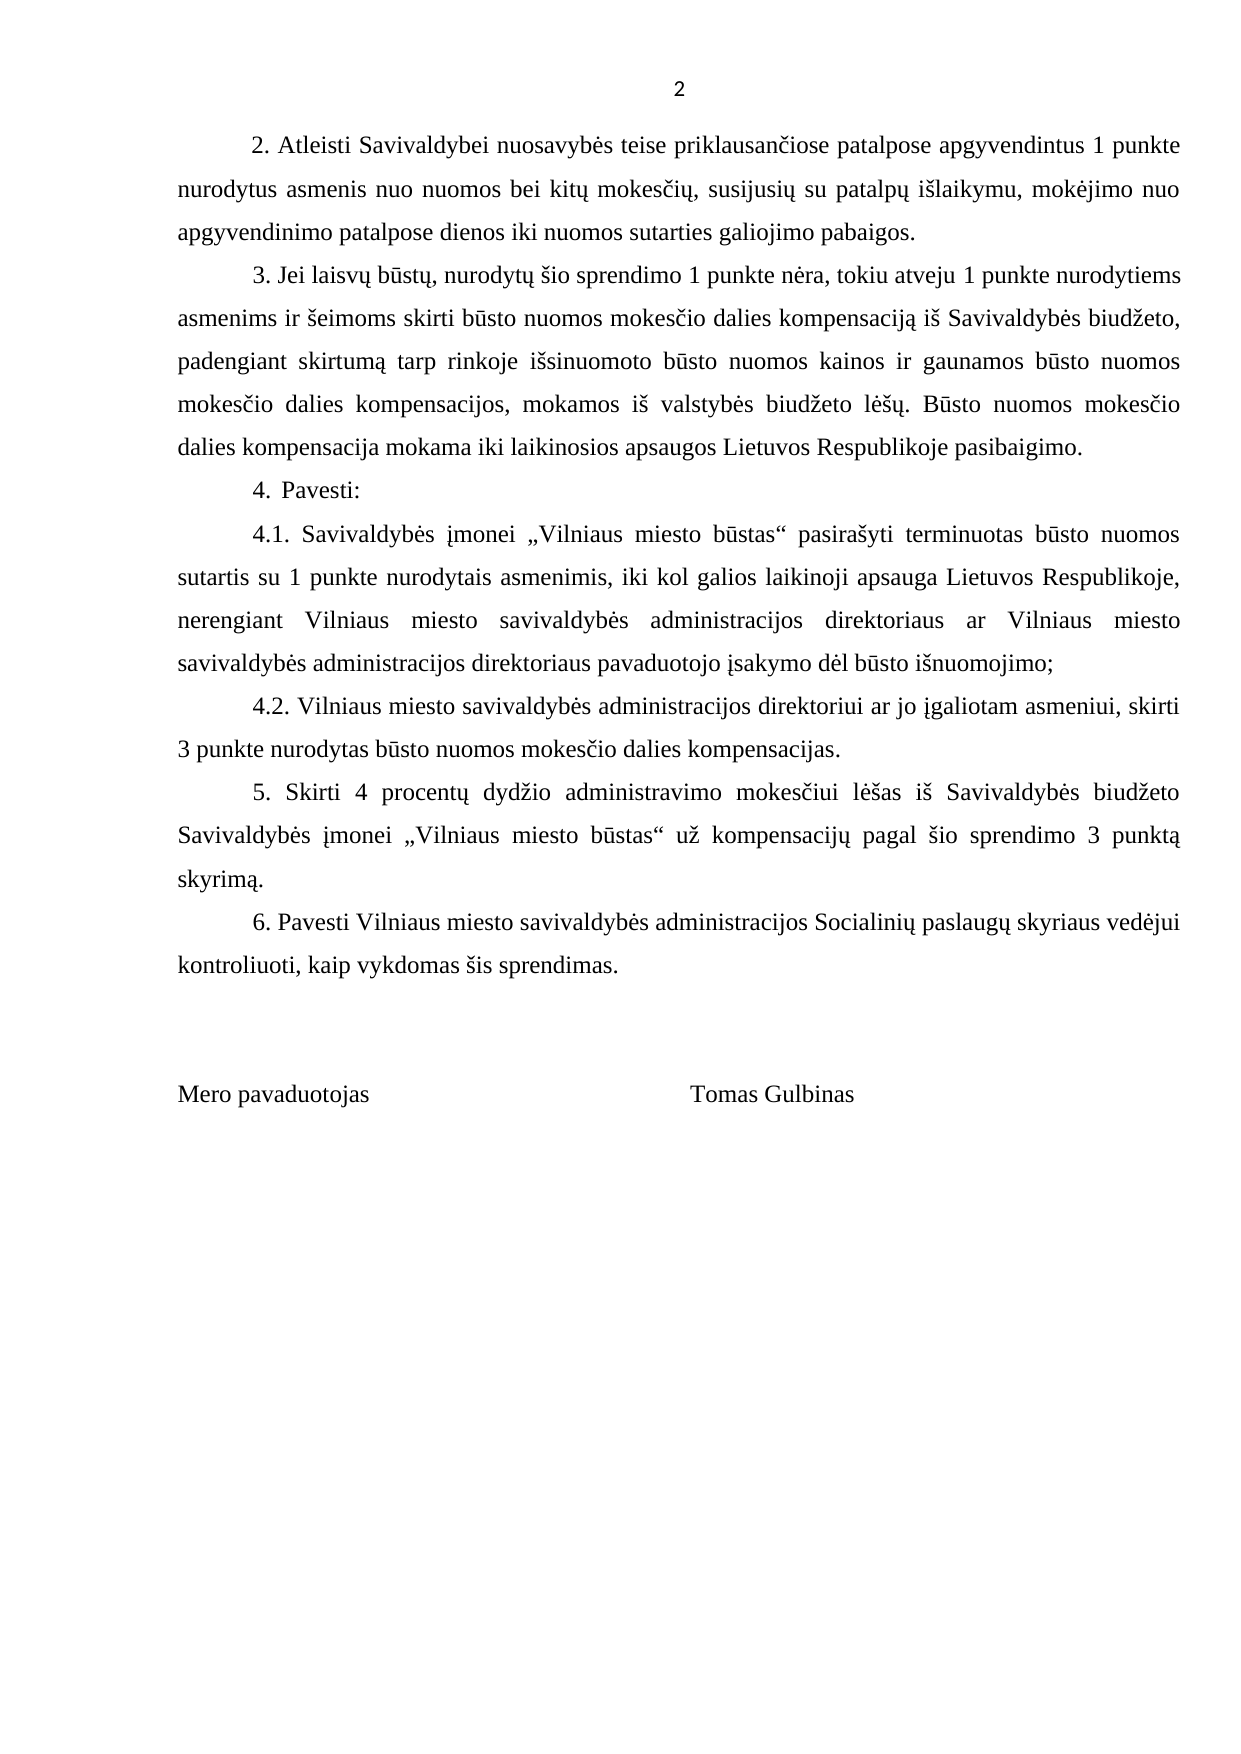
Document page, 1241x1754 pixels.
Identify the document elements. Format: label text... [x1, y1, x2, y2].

text 6. Pavesti Vilniaus miesto savivaldybės administracijos Socialinių paslaugų skyriaus vedėjui kontroliuoti, kaip vykdomas šis sprendimas. [177, 907, 1181, 979]
text 3. Jei laisvų būstų, nurodytų šio sprendimo 1 punkte nėra, tokiu atveju 1 punkte nurodytiems asmenims ir šeimoms skirti būsto nuomos mokesčio dalies kompensaciją iš Savivaldybės biudžeto, padengiant skirtumą tarp rinkoje išsinuomoto būsto nuomos kainos ir gaunamos būsto nuomos mokesčio dalies kompensacijos, mokamos iš valstybės biudžeto lėšų. Būsto nuomos mokesčio dalies kompensacija mokama iki laikinosios apsaugos Lietuvos Respublikoje pasibaigimo. [177, 260, 1181, 461]
text 4. Pavesti: [177, 476, 1181, 504]
text 4.1. Savivaldybės įmonei „Vilniaus miesto būstas“ pasirašyti terminuotas būsto nuomos sutartis su 1 punkte nurodytais asmenimis, iki kol galios laikinoji apsauga Lietuvos Respublikoje, nerengiant Vilniaus miesto savivaldybės administracijos direktoriaus ar Vilniaus miesto savivaldybės administracijos direktoriaus pavaduotojo įsakymo dėl būsto išnuomojimo; [177, 519, 1181, 677]
text Mero pavaduotojas Tomas Gulbinas [177, 1079, 1181, 1108]
text 5. Skirti 4 procentų dydžio administravimo mokesčiui lėšas iš Savivaldybės biudžeto Savivaldybės įmonei „Vilniaus miesto būstas“ už kompensacijų pagal šio sprendimo 3 punktą skyrimą. [177, 777, 1181, 892]
text 2. Atleisti Savivaldybei nuosavybės teise priklausančiose patalpose apgyvendintus 1 punkte nurodytus asmenis nuo nuomos bei kitų mokesčių, susijusių su patalpų išlaikymu, mokėjimo nuo apgyvendinimo patalpose dienos iki nuomos sutarties galiojimo pabaigos. [177, 131, 1181, 246]
text 4.2. Vilniaus miesto savivaldybės administracijos direktoriui ar jo įgaliotam asmeniui, skirti 3 punkte nurodytas būsto nuomos mokesčio dalies kompensacijas. [177, 691, 1181, 763]
